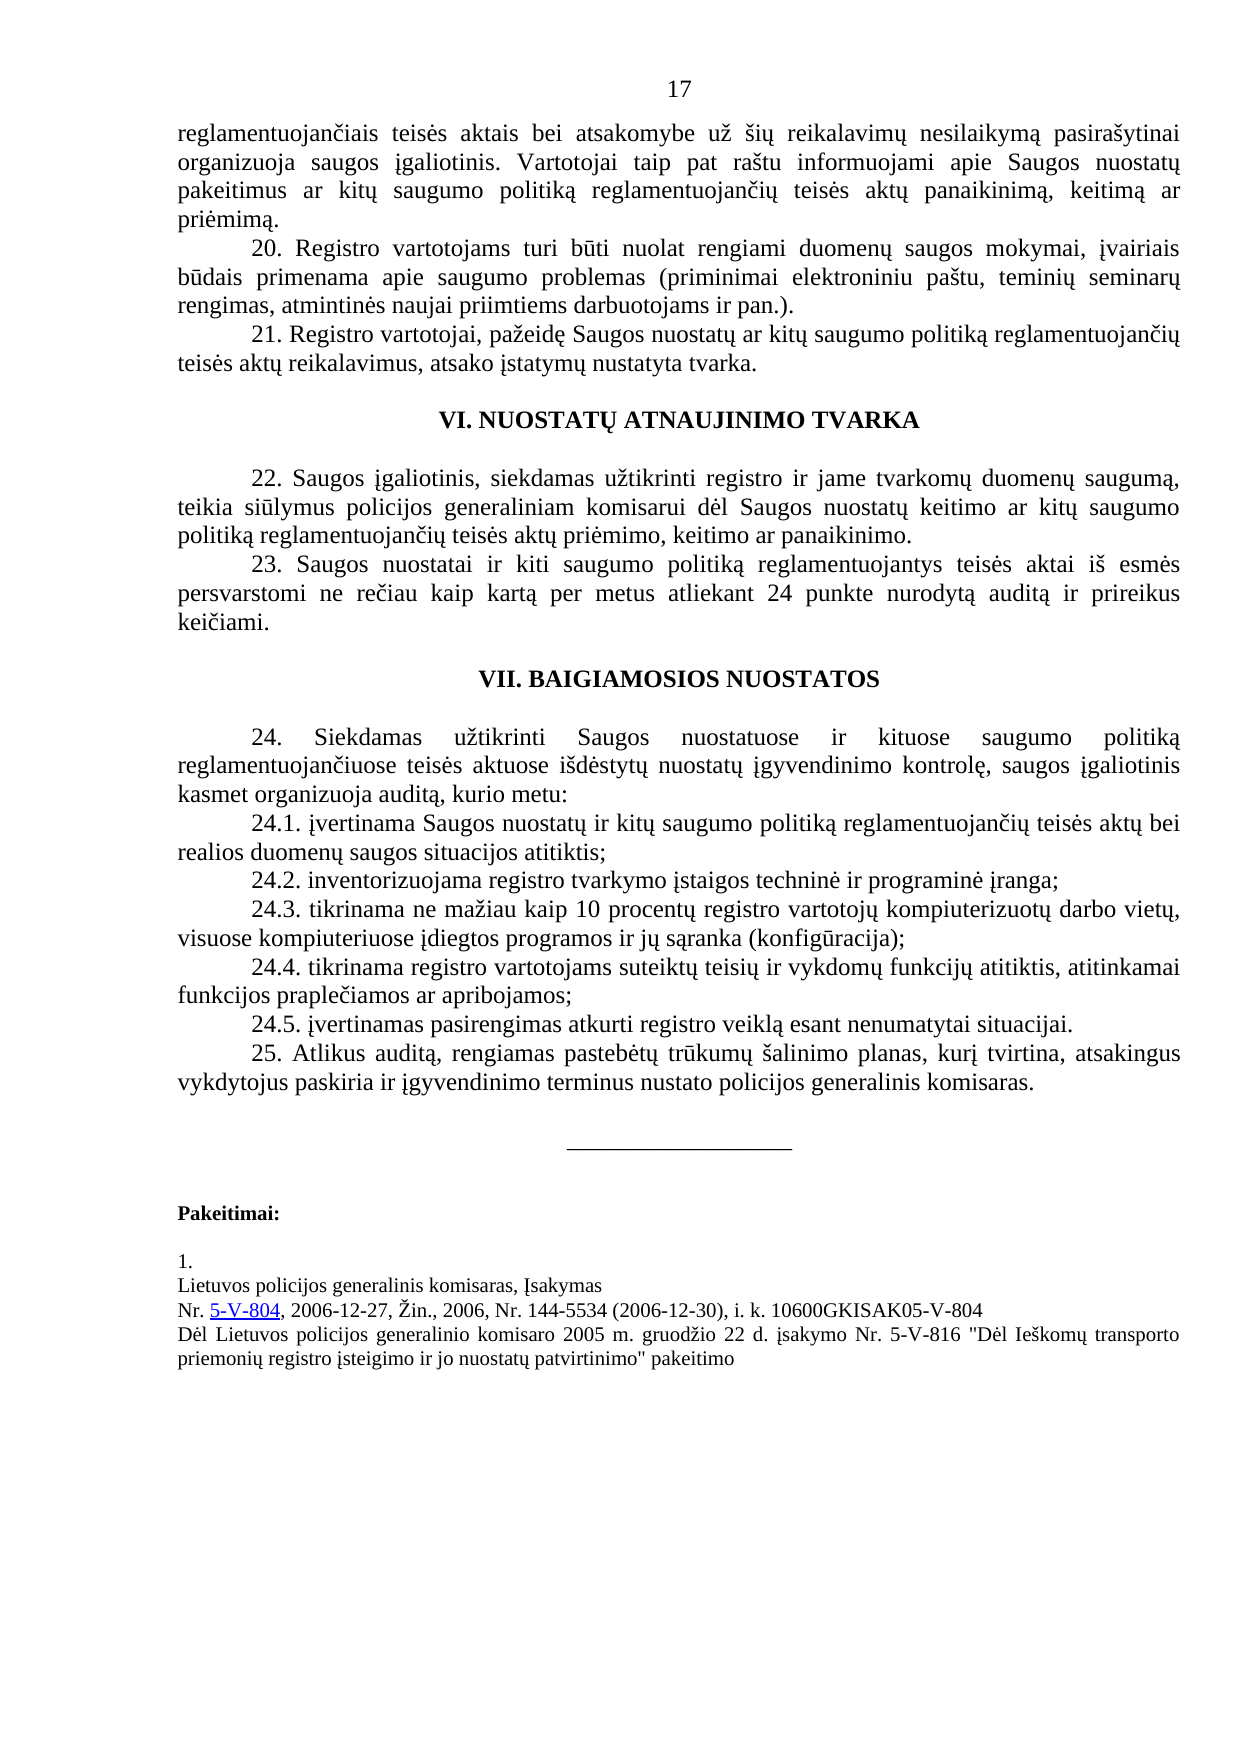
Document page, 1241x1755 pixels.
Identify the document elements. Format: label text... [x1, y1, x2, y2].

text Nr. 5-V-804, 2006-12-27, Žin., 2006, Nr. 144-5534 (2006-12-30), i. k. 10600GKISAK05-V-804 [177, 1297, 1181, 1322]
text 23. Saugos nuostatai ir kiti saugumo politiką reglamentuojantys teisės aktai iš esmės persvarstomi ne rečiau kaip kartą per metus atliekant 24 punkte nurodytą auditą ir prireikus keičiami. [177, 549, 1181, 636]
text 24.2. inventorizuojama registro tvarkymo įstaigos techninė ir programinė įranga; [177, 866, 1181, 894]
text VII. BAIGIAMOSIOS NUOSTATOS [177, 664, 1181, 693]
text VI. NUOSTATŲ ATNAUJINIMO TVARKA [177, 406, 1181, 434]
text 1. [177, 1249, 1181, 1273]
text 24. Siekdamas užtikrinti Saugos nuostatuose ir kituose saugumo politiką reglamentuojančiuose teisės aktuose išdėstytų nuostatų įgyvendinimo kontrolę, saugos įgaliotinis kasmet organizuoja auditą, kurio metu: [177, 722, 1181, 808]
text Dėl Lietuvos policijos generalinio komisaro 2005 m. gruodžio 22 d. įsakymo Nr. 5-V-816 "Dėl Ieškomų transporto priemonių registro įsteigimo ir jo nuostatų patvirtinimo" pakeitimo [177, 1322, 1181, 1370]
text reglamentuojančiais teisės aktais bei atsakomybe už šių reikalavimų nesilaikymą pasirašytinai organizuoja saugos įgaliotinis. Vartotojai taip pat raštu informuojami apie Saugos nuostatų pakeitimus ar kitų saugumo politiką reglamentuojančių teisės aktų panaikinimą, keitimą ar priėmimą. [177, 118, 1181, 233]
text 24.4. tikrinama registro vartotojams suteiktų teisių ir vykdomų funkcijų atitiktis, atitinkamai funkcijos praplečiamos ar apribojamos; [177, 952, 1181, 1009]
text 22. Saugos įgaliotinis, siekdamas užtikrinti registro ir jame tvarkomų duomenų saugumą, teikia siūlymus policijos generaliniam komisarui dėl Saugos nuostatų keitimo ar kitų saugumo politiką reglamentuojančių teisės aktų priėmimo, keitimo ar panaikinimo. [177, 463, 1181, 549]
text Pakeitimai: [177, 1201, 1181, 1225]
text 24.1. įvertinama Saugos nuostatų ir kitų saugumo politiką reglamentuojančių teisės aktų bei realios duomenų saugos situacijos atitiktis; [177, 808, 1181, 866]
text Lietuvos policijos generalinis komisaras, Įsakymas [177, 1273, 1181, 1297]
text 21. Registro vartotojai, pažeidę Saugos nuostatų ar kitų saugumo politiką reglamentuojančių teisės aktų reikalavimus, atsako įstatymų nustatyta tvarka. [177, 319, 1181, 377]
text 25. Atlikus auditą, rengiamas pastebėtų trūkumų šalinimo planas, kurį tvirtina, atsakingus vykdytojus paskiria ir įgyvendinimo terminus nustato policijos generalinis komisaras. [177, 1038, 1181, 1096]
text 24.5. įvertinamas pasirengimas atkurti registro veiklą esant nenumatytai situacijai. [177, 1009, 1181, 1038]
text __________________ [177, 1124, 1181, 1153]
text 24.3. tikrinama ne mažiau kaip 10 procentų registro vartotojų kompiuterizuotų darbo vietų, visuose kompiuteriuose įdiegtos programos ir jų sąranka (konfigūracija); [177, 894, 1181, 952]
text 20. Registro vartotojams turi būti nuolat rengiami duomenų saugos mokymai, įvairiais būdais primenama apie saugumo problemas (priminimai elektroniniu paštu, teminių seminarų rengimas, atmintinės naujai priimtiems darbuotojams ir pan.). [177, 233, 1181, 319]
